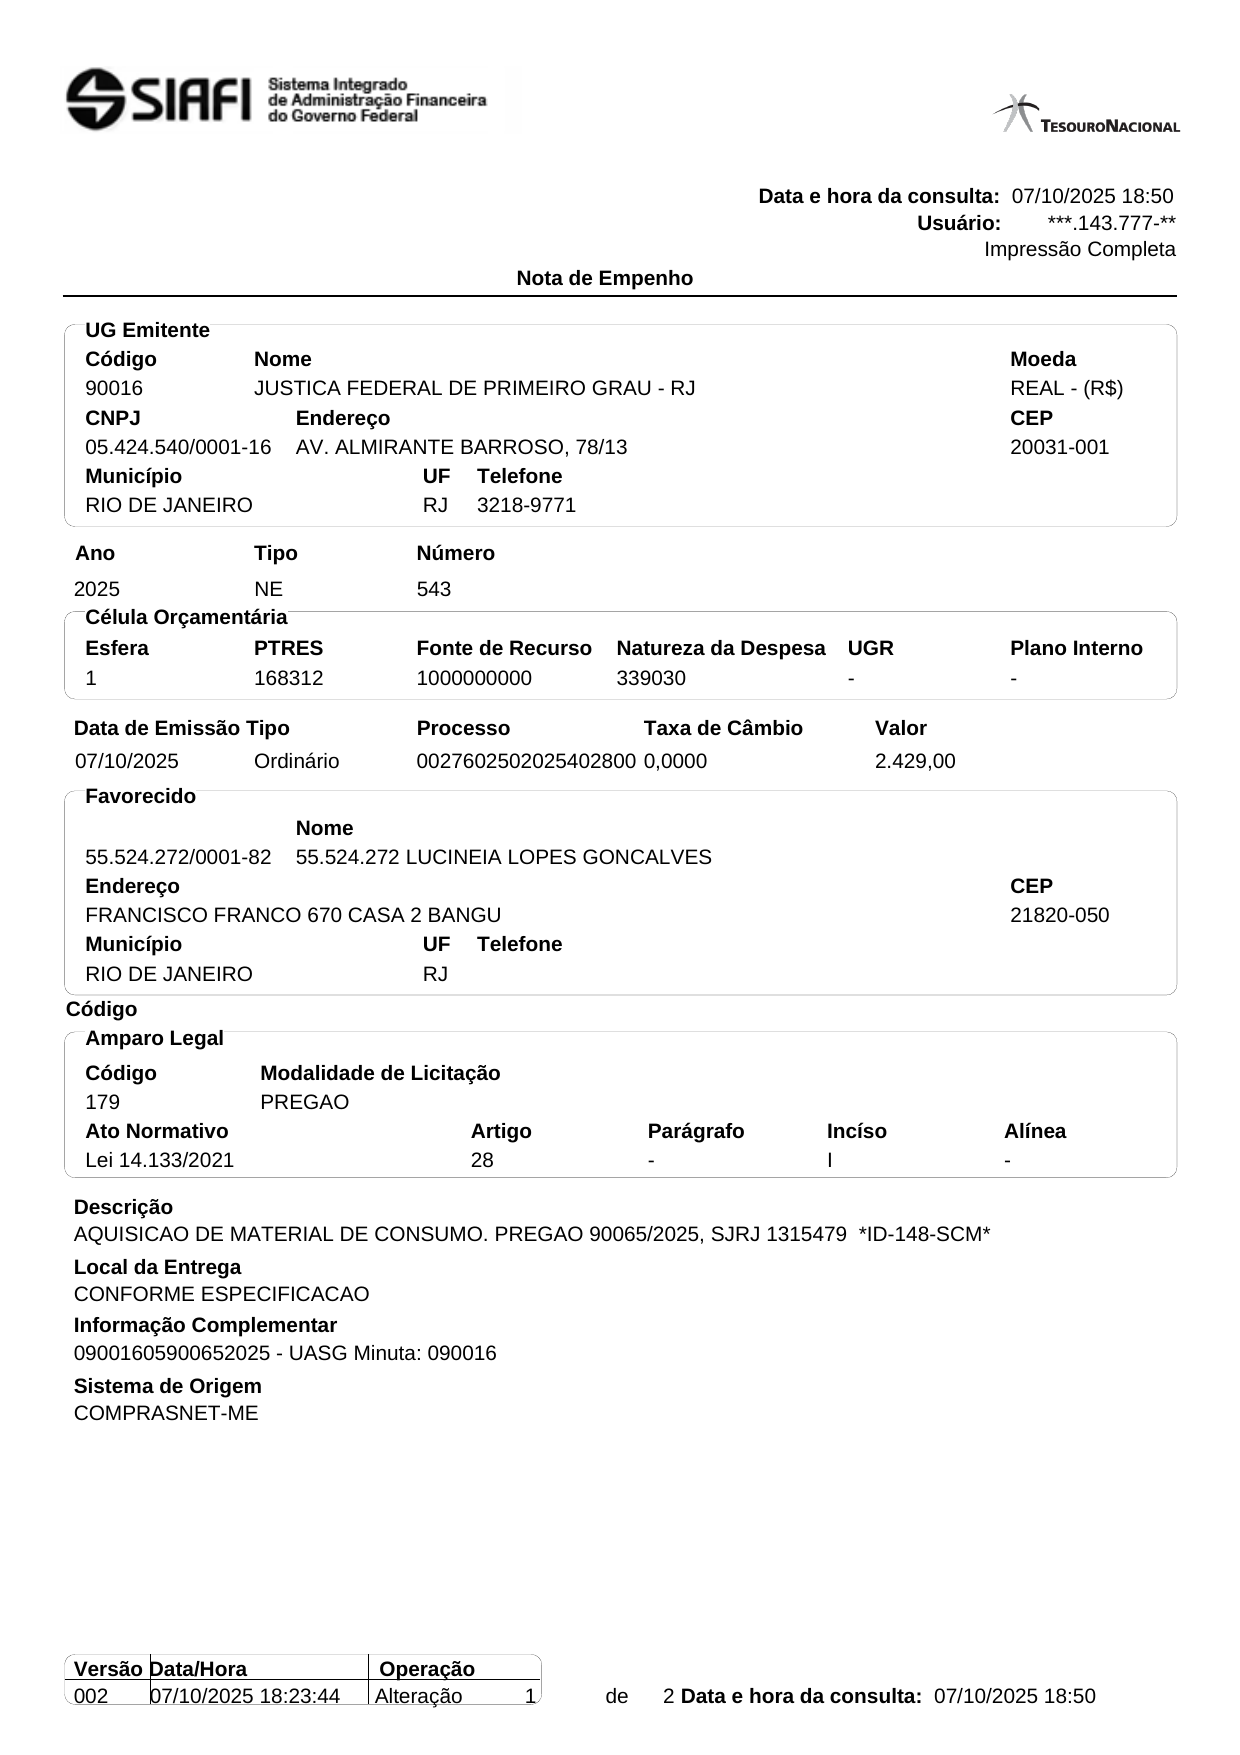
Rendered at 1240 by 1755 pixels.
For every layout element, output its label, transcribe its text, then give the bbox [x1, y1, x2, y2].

text Data e hora da consulta: 07/10/2025 18:50 [75, 183, 1174, 207]
text Informação Complementar [73, 1313, 1175, 1337]
text Data/Hora [151, 1657, 368, 1679]
text 2025 NE 543 [73, 577, 1175, 601]
text Código [64, 747, 1175, 798]
text COMPRASNET-ME [73, 1401, 1175, 1425]
text [540, 1657, 1175, 1681]
text 002 07/10/2025 18:23:44 Alteração 1 de 2 Data e hora da consulta: 07/10/2025 18:50 [73, 1684, 1175, 1708]
text Local da Entrega [73, 1255, 1175, 1279]
text Código [65, 791, 1175, 994]
text Data de Emissão Tipo Processo Taxa de Câmbio Valor [73, 716, 1175, 740]
text 09001605900652025 - UASG Minuta: 090016 [73, 1340, 1175, 1364]
text Descrição [73, 1194, 1175, 1218]
text Código [64, 988, 1175, 1021]
text Usuário: ***.143.777-** [75, 210, 1176, 234]
text Impressão Completa [75, 237, 1176, 261]
text Operação [369, 1657, 541, 1681]
text Sistema de Origem [73, 1374, 1175, 1398]
text CONFORME ESPECIFICACAO [73, 1282, 1175, 1306]
text Versão [73, 1657, 150, 1679]
text AQUISICAO DE MATERIAL DE CONSUMO. PREGAO 90065/2025, SJRJ 1315479 *ID-148-SCM* [73, 1222, 1175, 1246]
